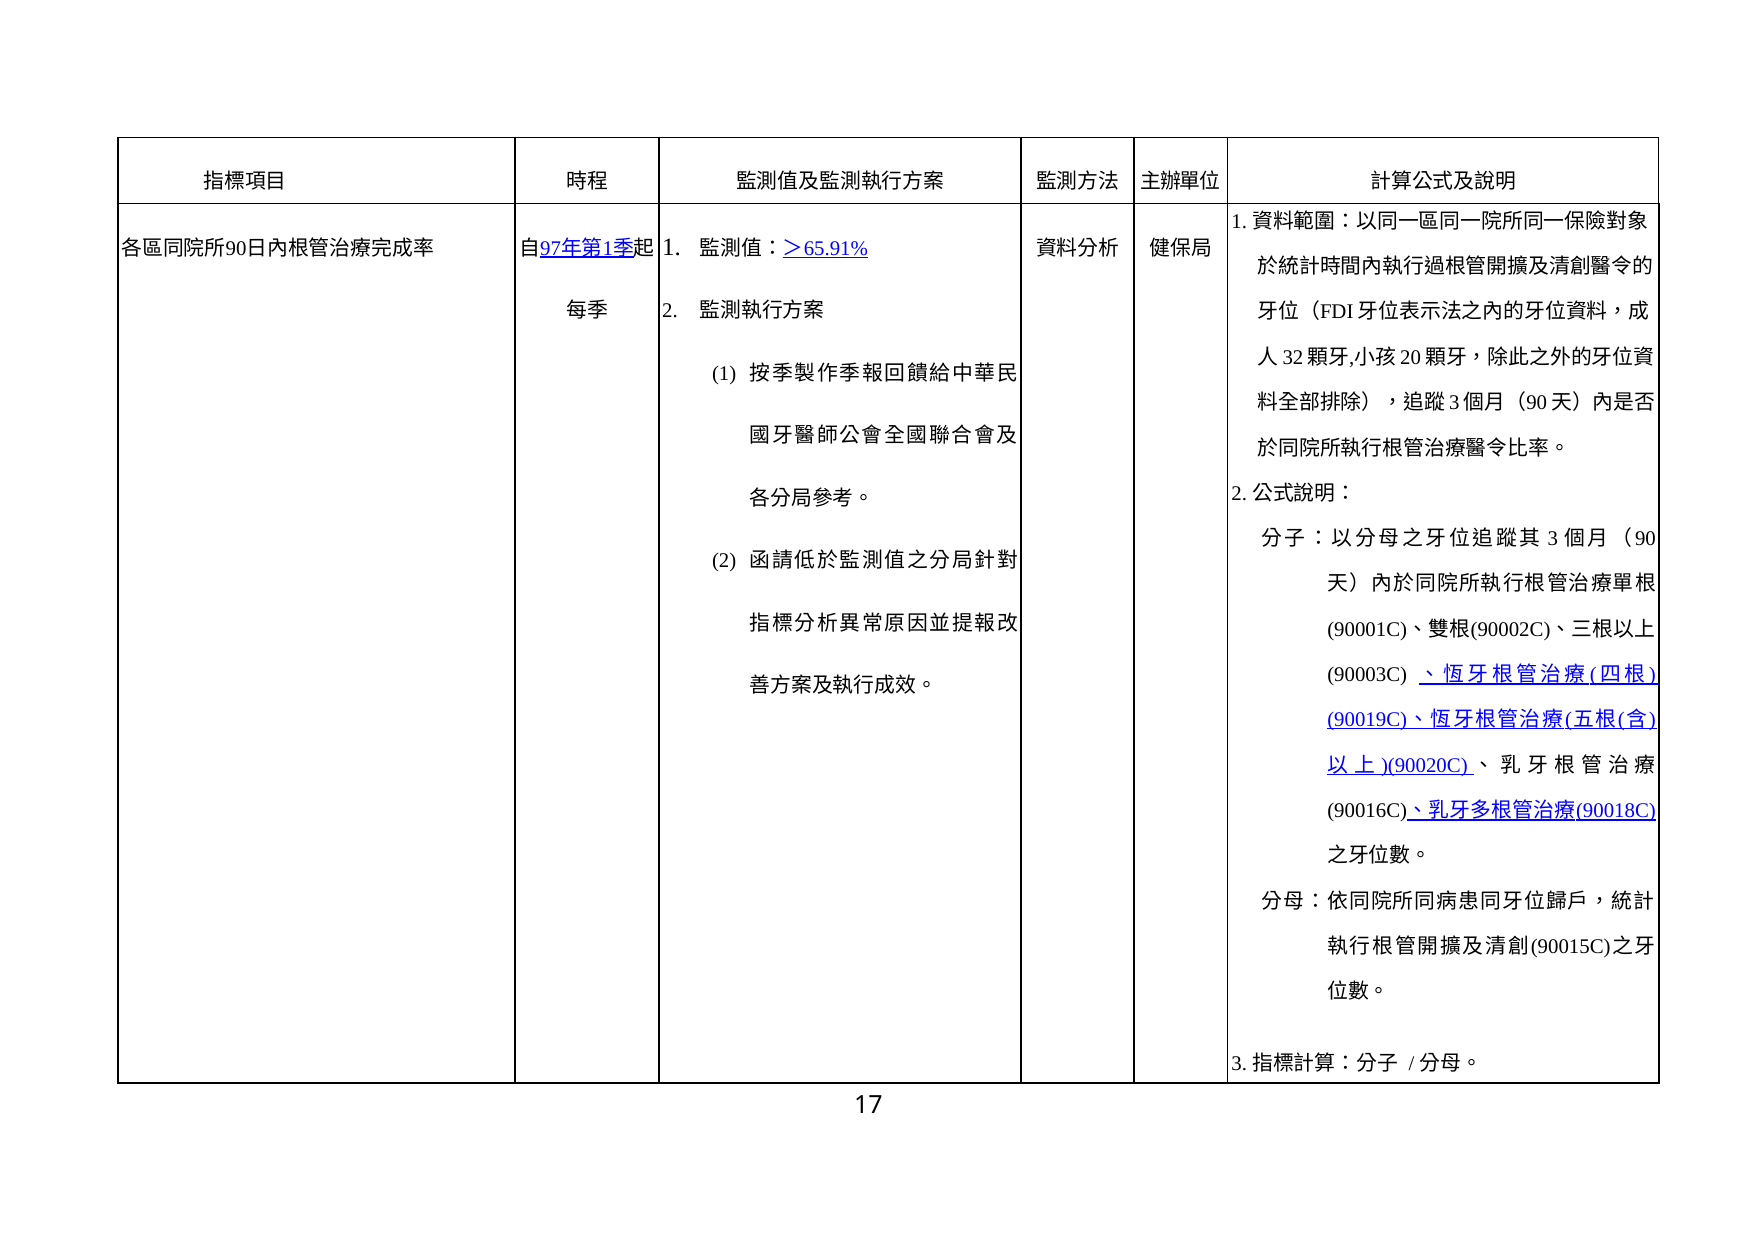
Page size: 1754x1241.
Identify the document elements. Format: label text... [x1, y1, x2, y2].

table_cell 1. 資料範圍：以同一區同一院所同一保險對象於統計時間內執行過根管開擴及清創醫令的牙位（FDI牙位表示法之內的牙位資料，成人32顆牙,小孩20顆牙，除此之外的牙位資料全部排除），追蹤3個月（90天）內是否於同院所執行根管治療醫令比率。 2. 公式說明： 分子：以分母之牙位追蹤其3個月（90天）內於同院所執行根管治療單根(90001C)、雙根(90002C)、三根以上(90003C) 、恆牙根管治療(四根)(90019C)、恆牙根管治療(五根(含)以上)(90020C)、乳牙根管治療(90016C)、乳牙多根管治療(90018C)之牙位數。 分母：依同院所同病患同牙位歸戶，統計執行根管開擴及清創(90015C)之牙位數。 3. 指標計算：分子 / 分母。 [1228, 204, 1658, 1082]
table_header 監測值及監測執行方案 [660, 138, 1020, 203]
table_header 時程 [516, 138, 658, 203]
table_header 指標項目 [119, 138, 371, 203]
table_header 計算公式及說明 [1228, 138, 1658, 203]
table_cell 各區同院所90日內根管治療完成率 [119, 204, 514, 1082]
table_header [371, 138, 514, 203]
table_header 主辦單位 [1135, 138, 1227, 203]
table_cell 監測值：＞65.91% 監測執行方案 按季製作季報回饋給中華民國牙醫師公會全國聯合會及各分局參考。 函請低於監測值之分局針對指標分析異常原因並提報改善方案及執行成效。 [660, 204, 1020, 1082]
table_cell 自97年第1季起 每季 [516, 204, 658, 1082]
table_header 監測方法 [1022, 138, 1133, 203]
table_cell 資料分析 [1022, 204, 1133, 1082]
table_cell 健保局 [1135, 204, 1227, 1082]
